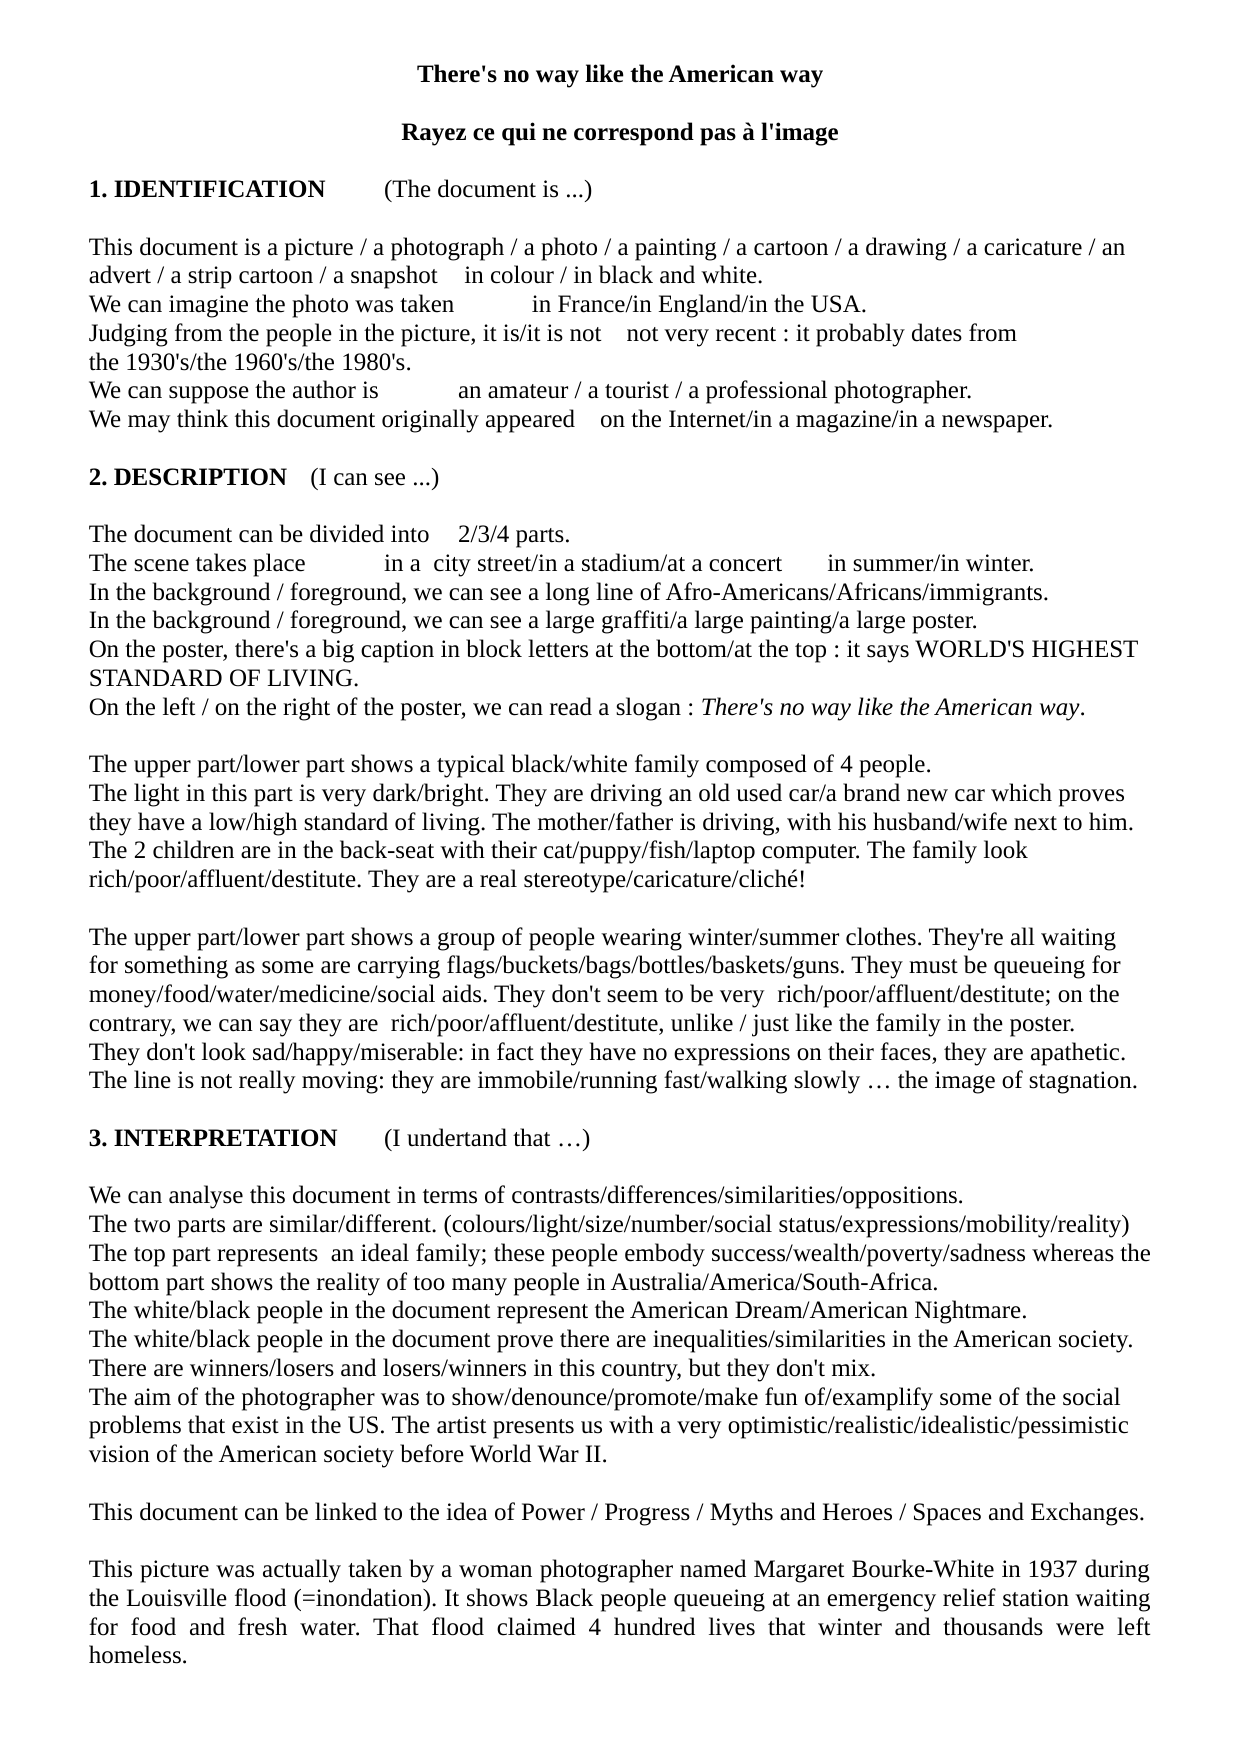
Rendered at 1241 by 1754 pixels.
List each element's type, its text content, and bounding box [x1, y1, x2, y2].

text The upper part/lower part shows a group of people wearing winter/summer clothes. They're all waiting for something as some are carrying flags/buckets/bags/bottles/baskets/guns. They must be queueing for money/food/water/medicine/social aids. They don't seem to be very rich/poor/affluent/destitute; on the contrary, we can say they are rich/poor/affluent/destitute, unlike / just like the family in the poster. [88, 922, 1152, 1037]
text On the poster, there's a big caption in block letters at the bottom/at the top : it says WORLD'S HIGHEST STANDARD OF LIVING. [88, 634, 1152, 692]
text There's no way like the American way [88, 59, 1152, 88]
text We can imagine the photo was taken in France/in England/in the USA. Judging from the people in the picture, it is/it is not not very recent : it probably dates from the 1930's/the 1960's/the 1980's. [88, 289, 1152, 375]
text The two parts are similar/different. (colours/light/size/number/social status/expressions/mobility/reality) The top part represents an ideal family; these people embody success/wealth/poverty/sadness whereas the bottom part shows the reality of too many people in Australia/America/South-Africa. [88, 1209, 1152, 1295]
text 3. INTERPRETATION (I undertand that …) We can analyse this document in terms of contrasts/differences/similarities/oppositions. [88, 1123, 1152, 1209]
text This picture was actually taken by a woman photographer named Margaret Bourke-White in 1937 during the Louisville flood (=inondation). It shows Black people queueing at an emergency relief station waiting for food and fresh water. That flood claimed 4 hundred lives that winter and thousands were left homeless. [88, 1554, 1152, 1669]
text On the left / on the right of the poster, we can read a slogan : There's no way like the American way. [88, 692, 1152, 720]
text 1. IDENTIFICATION (The document is ...) [88, 174, 1152, 203]
text The light in this part is very dark/bright. They are driving an old used car/a brand new car which proves they have a low/high standard of living. The mother/father is driving, with his husband/wife next to him. The 2 children are in the back-seat with their cat/puppy/fish/laptop computer. The family look rich/poor/affluent/destitute. They are a real stereotype/caricature/cliché! [88, 778, 1152, 893]
text The upper part/lower part shows a typical black/white family composed of 4 people. [88, 749, 1152, 778]
text The scene takes place in a city street/in a stadium/at a concert in summer/in winter. [88, 548, 1152, 577]
text This document is a picture / a photograph / a photo / a painting / a cartoon / a drawing / a caricature / an advert / a strip cartoon / a snapshot in colour / in black and white. [88, 232, 1152, 289]
text The white/black people in the document represent the American Dream/American Nightmare. [88, 1295, 1152, 1324]
text 2. DESCRIPTION (I can see ...) [88, 462, 1152, 490]
text There are winners/losers and losers/winners in this country, but they don't mix. The aim of the photographer was to show/denounce/promote/make fun of/examplify some of the social problems that exist in the US. The artist presents us with a very optimistic/realistic/idealistic/pessimistic vision of the American society before World War II. This document can be linked to the idea of Power / Progress / Myths and Heroes / Spaces and Exchanges. [88, 1353, 1152, 1525]
text We may think this document originally appeared on the Internet/in a magazine/in a newspaper. [88, 404, 1152, 433]
text The white/black people in the document prove there are inequalities/similarities in the American society. [88, 1324, 1152, 1353]
text Rayez ce qui ne correspond pas à l'image [88, 117, 1152, 145]
text In the background / foreground, we can see a large graffiti/a large painting/a large poster. [88, 605, 1152, 634]
text They don't look sad/happy/miserable: in fact they have no expressions on their faces, they are apathetic. [88, 1037, 1152, 1065]
text The line is not really moving: they are immobile/running fast/walking slowly … the image of stagnation. [88, 1065, 1152, 1123]
text In the background / foreground, we can see a long line of Afro-Americans/Africans/immigrants. [88, 577, 1152, 605]
text We can suppose the author is an amateur / a tourist / a professional photographer. [88, 375, 1152, 404]
text The document can be divided into 2/3/4 parts. [88, 490, 1152, 548]
